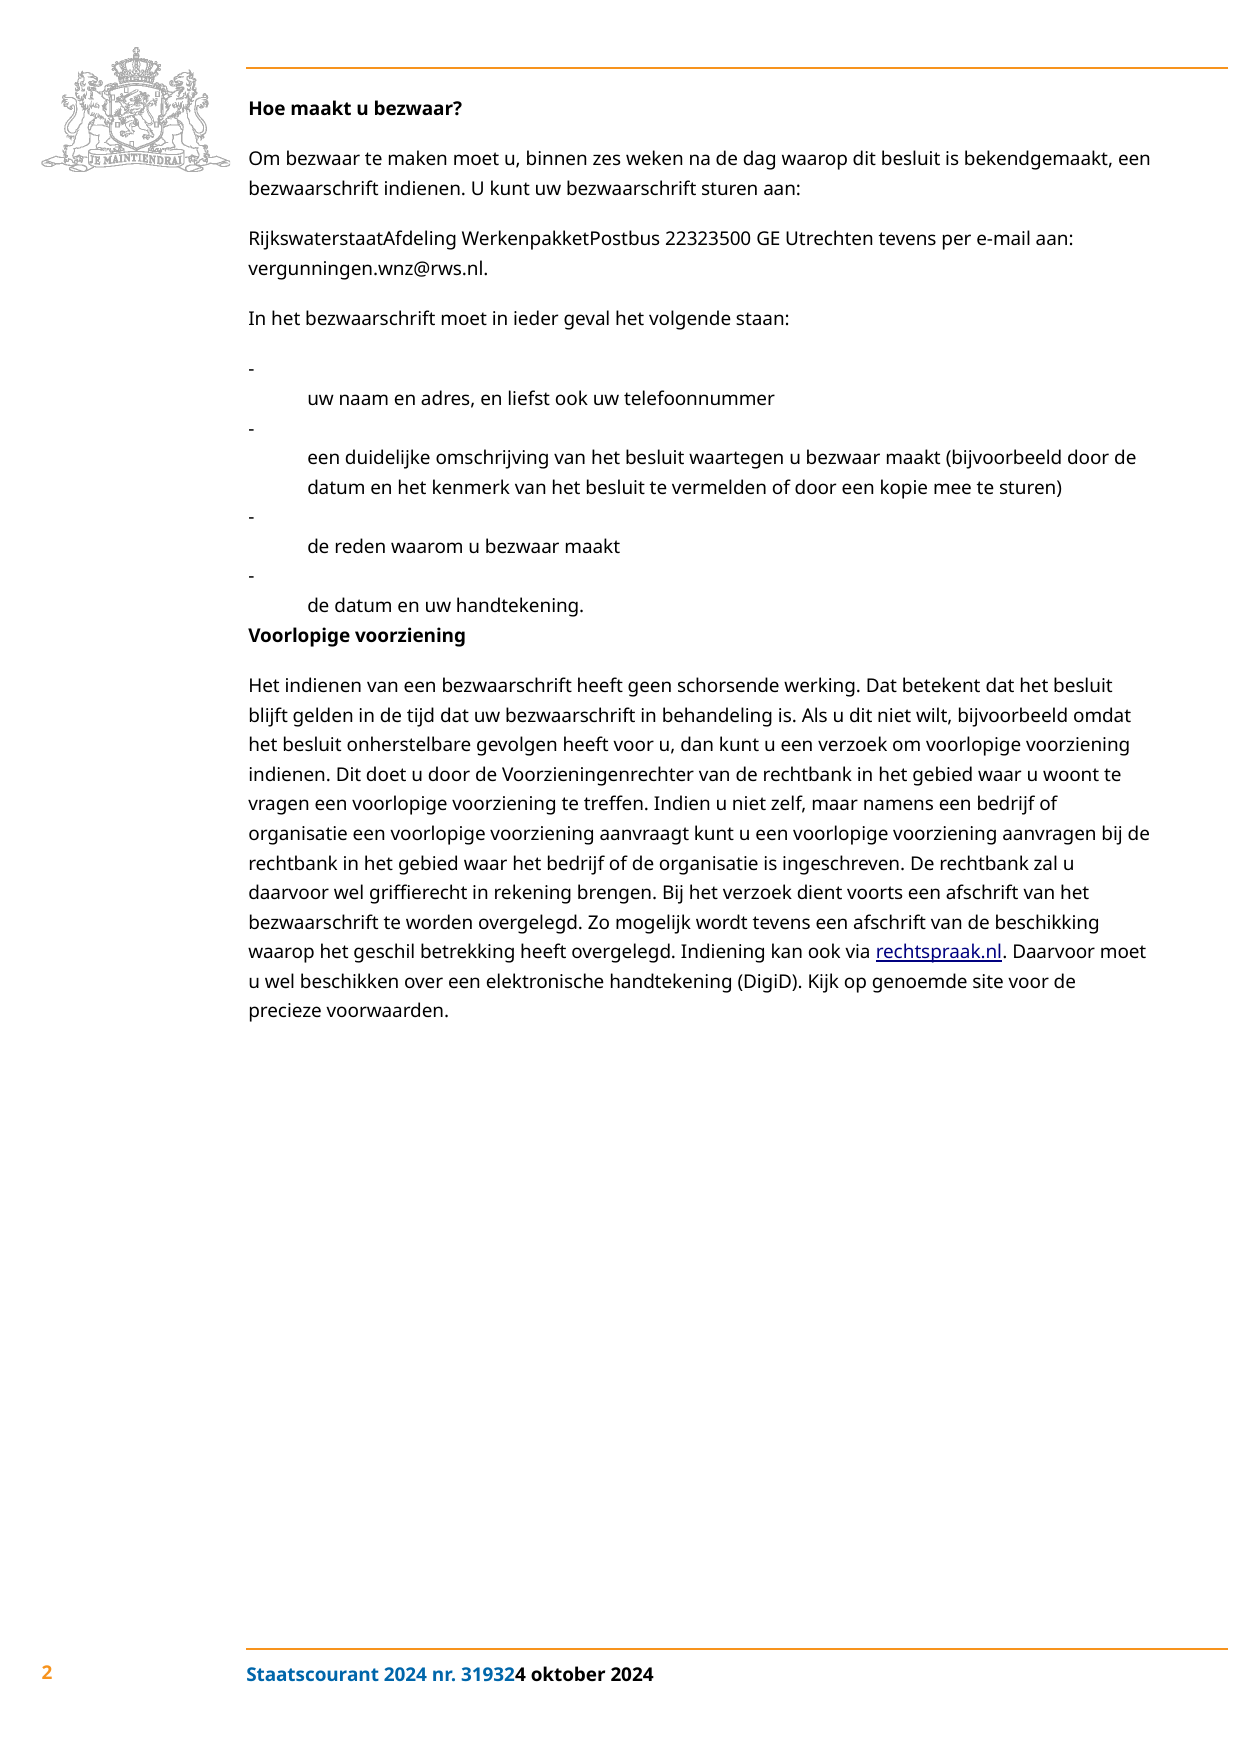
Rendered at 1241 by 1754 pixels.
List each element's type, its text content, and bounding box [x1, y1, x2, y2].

text Hoe maakt u bezwaar? [248, 95, 1152, 121]
list de reden waarom u bezwaar maakt [248, 533, 1152, 559]
list de datum en uw handtekening. [248, 592, 1152, 618]
text In het bezwaarschrift moet in ieder geval het volgende staan: [248, 305, 1152, 331]
text Voorlopige voorziening [248, 622, 1152, 648]
text RijkswaterstaatAfdeling WerkenpakketPostbus 22323500 GE Utrechten tevens per e-mail aan: vergunningen.wnz@rws.nl. [248, 225, 1152, 281]
text Om bezwaar te maken moet u, binnen zes weken na de dag waarop dit besluit is bekendgemaakt, een bezwaarschrift indienen. U kunt uw bezwaarschrift sturen aan: [248, 145, 1152, 201]
list uw naam en adres, en liefst ook uw telefoonnummer [248, 385, 1152, 411]
picture [41, 47, 231, 172]
list een duidelijke omschrijving van het besluit waartegen u bezwaar maakt (bijvoorbeeld door de datum en het kenmerk van het besluit te vermelden of door een kopie mee te sturen) [248, 444, 1152, 500]
text Het indienen van een bezwaarschrift heeft geen schorsende werking. Dat betekent dat het besluit blijft gelden in de tijd dat uw bezwaarschrift in behandeling is. Als u dit niet wilt, bijvoorbeeld omdat het besluit onherstelbare gevolgen heeft voor u, dan kunt u een verzoek om voorlopige voorziening indienen. Dit doet u door de Voorzieningenrechter van de rechtbank in het gebied waar u woont te vragen een voorlopige voorziening te treffen. Indien u niet zelf, maar namens een bedrijf of organisatie een voorlopige voorziening aanvraagt kunt u een voorlopige voorziening aanvragen bij de rechtbank in het gebied waar het bedrijf of de organisatie is ingeschreven. De rechtbank zal u daarvoor wel griffierecht in rekening brengen. Bij het verzoek dient voorts een afschrift van het bezwaarschrift te worden overgelegd. Zo mogelijk wordt tevens een afschrift van de beschikking waarop het geschil betrekking heeft overgelegd. Indiening kan ook via rechtspraak.nl. Daarvoor moet u wel beschikken over een elektronische handtekening (DigiD). Kijk op genoemde site voor de precieze voorwaarden. [248, 672, 1152, 1023]
